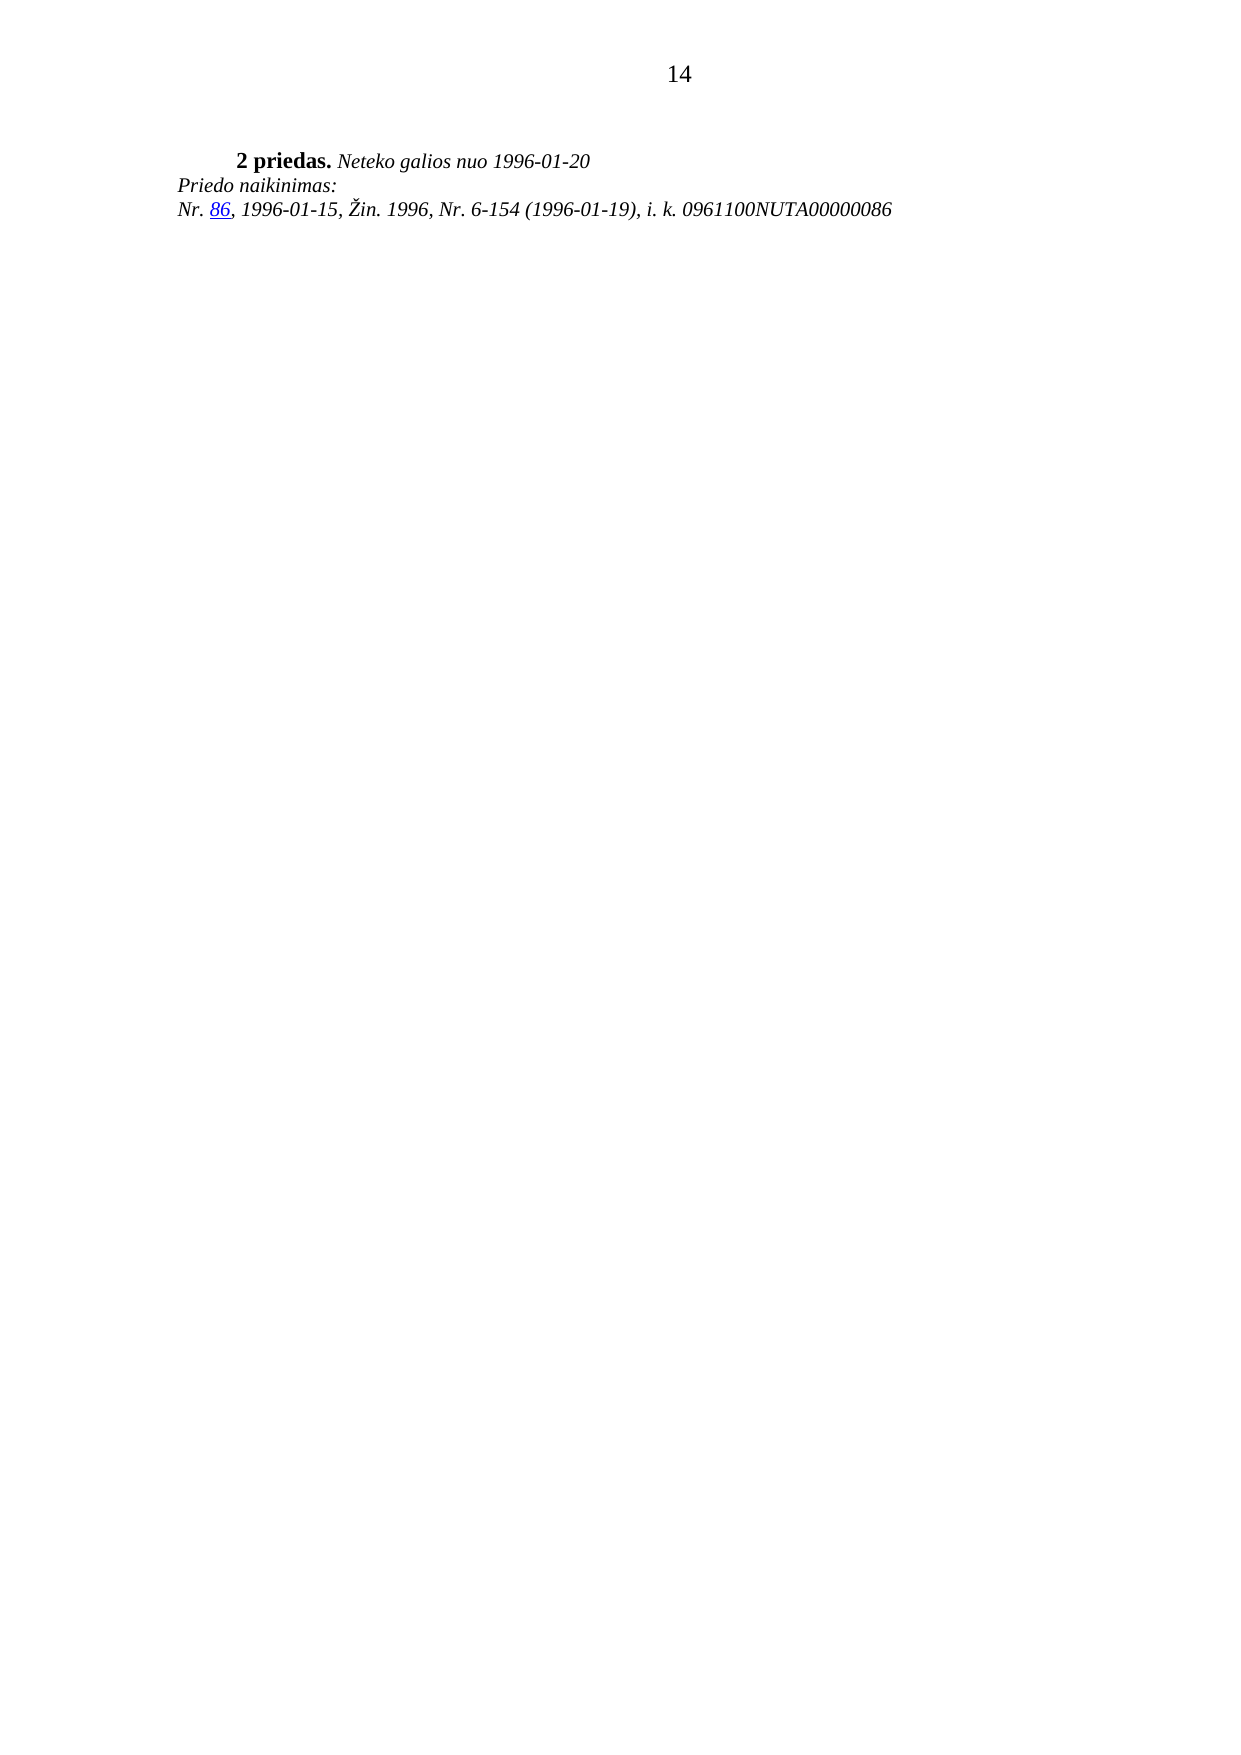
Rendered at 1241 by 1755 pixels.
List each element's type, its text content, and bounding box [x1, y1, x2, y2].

text Priedo naikinimas: [177, 173, 1181, 197]
text 2 priedas. Neteko galios nuo 1996-01-20 [177, 147, 1181, 173]
text Nr. 86, 1996-01-15, Žin. 1996, Nr. 6-154 (1996-01-19), i. k. 0961100NUTA00000086 [177, 197, 1181, 221]
